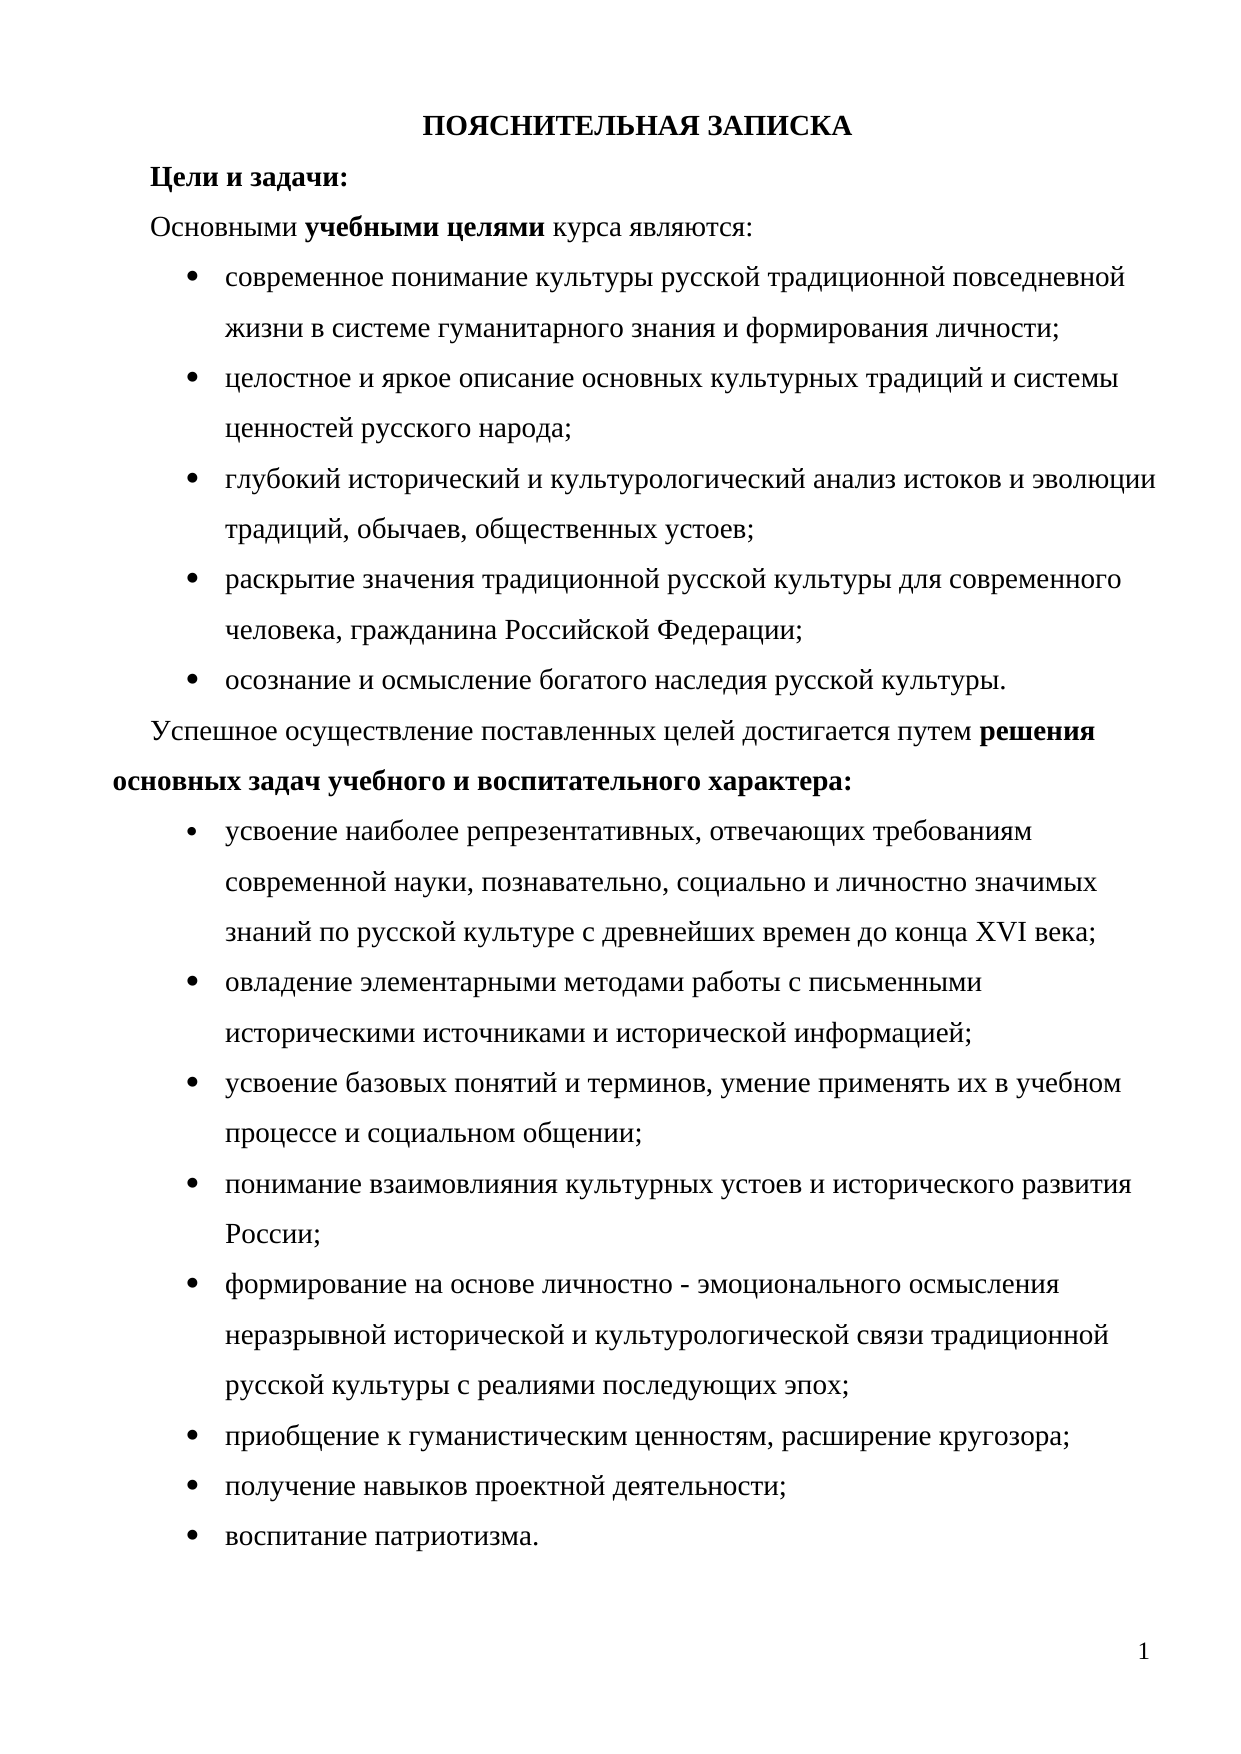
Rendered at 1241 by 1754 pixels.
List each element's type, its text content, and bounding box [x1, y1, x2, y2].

list овладение элементарными методами работы с письменными историческими источниками и исторической информацией; [187, 964, 1162, 1048]
list усвоение наиболее репрезентативных, отвечающих требованиям современной науки, познавательно, социально и личностно значимых знаний по русской культуре с древнейших времен до конца XVI века; [187, 813, 1162, 948]
list получение навыков проектной деятельности; [187, 1468, 1162, 1502]
list формирование на основе личностно - эмоционального осмысления неразрывной исторической и культурологической связи традиционной русской культуры с реалиями последующих эпох; [187, 1267, 1162, 1401]
list усвоение базовых понятий и терминов, умение применять их в учебном процессе и социальном общении; [187, 1065, 1162, 1149]
list целостное и яркое описание основных культурных традиций и системы ценностей русского народа; [187, 360, 1162, 444]
text Успешное осуществление поставленных целей достигается путем решения основных задач учебного и воспитательного характера: [112, 713, 1162, 797]
text Цели и задачи: [112, 159, 1162, 192]
list приобщение к гуманистическим ценностям, расширение кругозора; [187, 1418, 1162, 1451]
list понимание взаимовлияния культурных устоев и исторического развития России; [187, 1166, 1162, 1250]
list современное понимание культуры русской традиционной повседневной жизни в системе гуманитарного знания и формирования личности; [187, 259, 1162, 343]
list глубокий исторический и культурологический анализ истоков и эволюции традиций, обычаев, общественных устоев; [187, 461, 1162, 545]
list осознание и осмысление богатого наследия русской культуры. [187, 662, 1162, 696]
list воспитание патриотизма. [187, 1518, 1162, 1552]
text Основными учебными целями курса являются: [112, 209, 1162, 243]
text ПОЯСНИТЕЛЬНАЯ ЗАПИСКА [112, 108, 1162, 142]
list раскрытие значения традиционной русской культуры для современного человека, гражданина Российской Федерации; [187, 562, 1162, 646]
